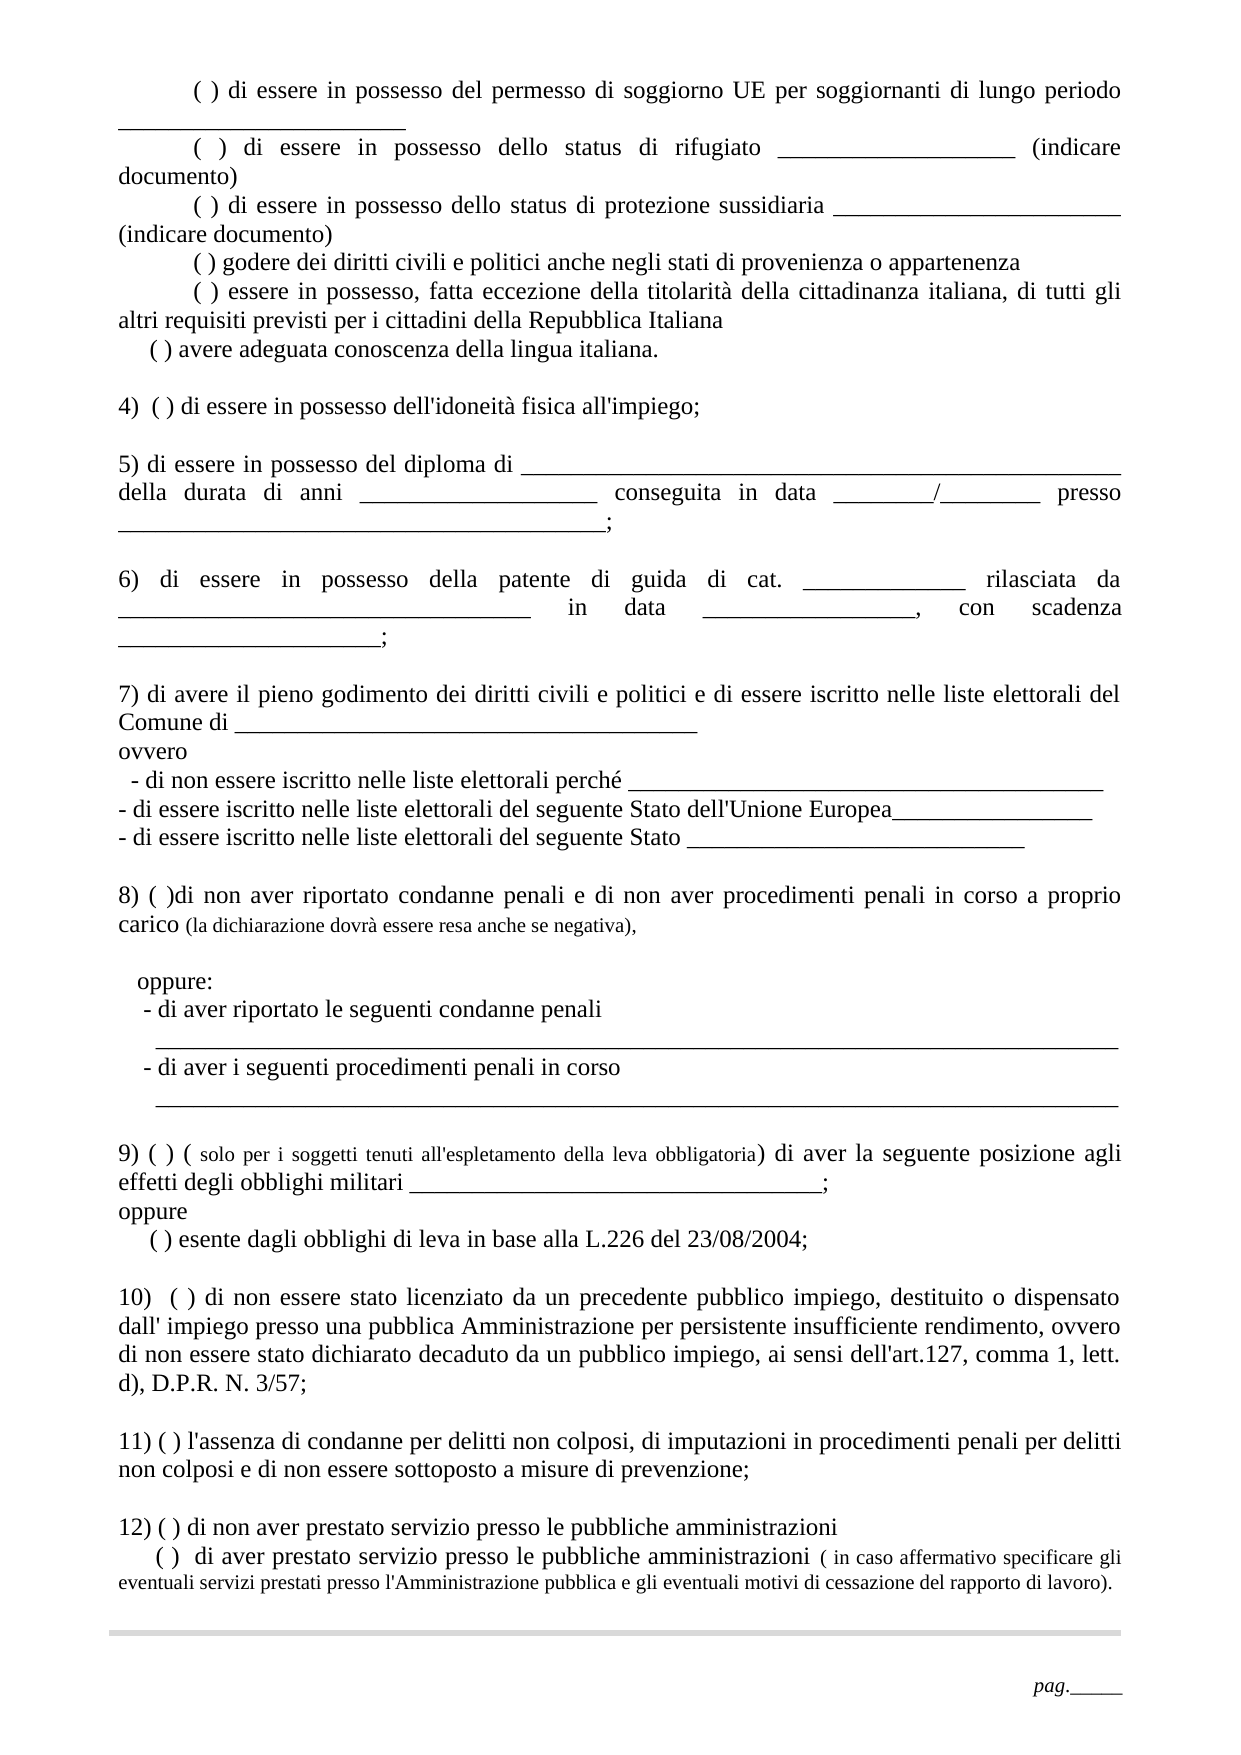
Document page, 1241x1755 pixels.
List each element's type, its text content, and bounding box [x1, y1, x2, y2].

text - di aver i seguenti procedimenti penali in corso [118, 1052, 1122, 1081]
text 4) ( ) di essere in possesso dell'idoneità fisica all'impiego; [118, 391, 1122, 420]
text 7) di avere il pieno godimento dei diritti civili e politici e di essere iscritto nelle liste elettorali del Comune di _____________________________________ [118, 679, 1122, 736]
text 12) ( ) di non aver prestato servizio presso le pubbliche amministrazioni [118, 1512, 1122, 1541]
text 6) di essere in possesso della patente di guida di cat. _____________ rilasciata da _________________________________ in data _________________, con scadenza _____________________; [118, 564, 1122, 650]
text ( ) di essere in possesso dello status di protezione sussidiaria _______________________ (indicare documento) [118, 190, 1122, 247]
text _____________________________________________________________________________ [118, 1023, 1122, 1052]
text _____________________________________________________________________________ [118, 1081, 1122, 1109]
text ( ) godere dei diritti civili e politici anche negli stati di provenienza o appartenenza [118, 247, 1122, 276]
text ( ) avere adeguata conoscenza della lingua italiana. [118, 334, 1122, 362]
text 11) ( ) l'assenza di condanne per delitti non colposi, di imputazioni in procedimenti penali per delitti non colposi e di non essere sottoposto a misure di prevenzione; [118, 1426, 1122, 1483]
text ( ) essere in possesso, fatta eccezione della titolarità della cittadinanza italiana, di tutti gli altri requisiti previsti per i cittadini della Repubblica Italiana [118, 276, 1122, 334]
text 5) di essere in possesso del diploma di ________________________________________________ della durata di anni ___________________ conseguita in data ________/________ presso _______________________________________; [118, 449, 1122, 535]
text oppure: [118, 966, 1122, 994]
text 10) ( ) di non essere stato licenziato da un precedente pubblico impiego, destituito o dispensato dall' impiego presso una pubblica Amministrazione per persistente insufficiente rendimento, ovvero di non essere stato dichiarato decaduto da un pubblico impiego, ai sensi dell'art.127, comma 1, lett. d), D.P.R. N. 3/57; [118, 1282, 1122, 1397]
text ( ) di aver prestato servizio presso le pubbliche amministrazioni ( in caso affermativo specificare gli eventuali servizi prestati presso l'Amministrazione pubblica e gli eventuali motivi di cessazione del rapporto di lavoro). [118, 1541, 1122, 1594]
text ovvero [118, 736, 1122, 765]
text - di non essere iscritto nelle liste elettorali perché ______________________________________ [118, 765, 1122, 794]
text oppure [118, 1196, 1122, 1224]
text ( ) di essere in possesso del permesso di soggiorno UE per soggiornanti di lungo periodo _______________________ [118, 75, 1122, 132]
text - di essere iscritto nelle liste elettorali del seguente Stato ___________________________ [118, 822, 1122, 851]
text ( ) esente dagli obblighi di leva in base alla L.226 del 23/08/2004; [118, 1224, 1122, 1253]
text 9) ( ) ( solo per i soggetti tenuti all'espletamento della leva obbligatoria) di aver la seguente posizione agli effetti degli obblighi militari _________________________________; [118, 1138, 1122, 1196]
text ( ) di essere in possesso dello status di rifugiato ___________________ (indicare documento) [118, 132, 1122, 190]
text 8) ( )di non aver riportato condanne penali e di non aver procedimenti penali in corso a proprio carico (la dichiarazione dovrà essere resa anche se negativa), [118, 880, 1122, 937]
text - di essere iscritto nelle liste elettorali del seguente Stato dell'Unione Europea________________ [118, 794, 1122, 822]
text - di aver riportato le seguenti condanne penali [118, 994, 1122, 1023]
